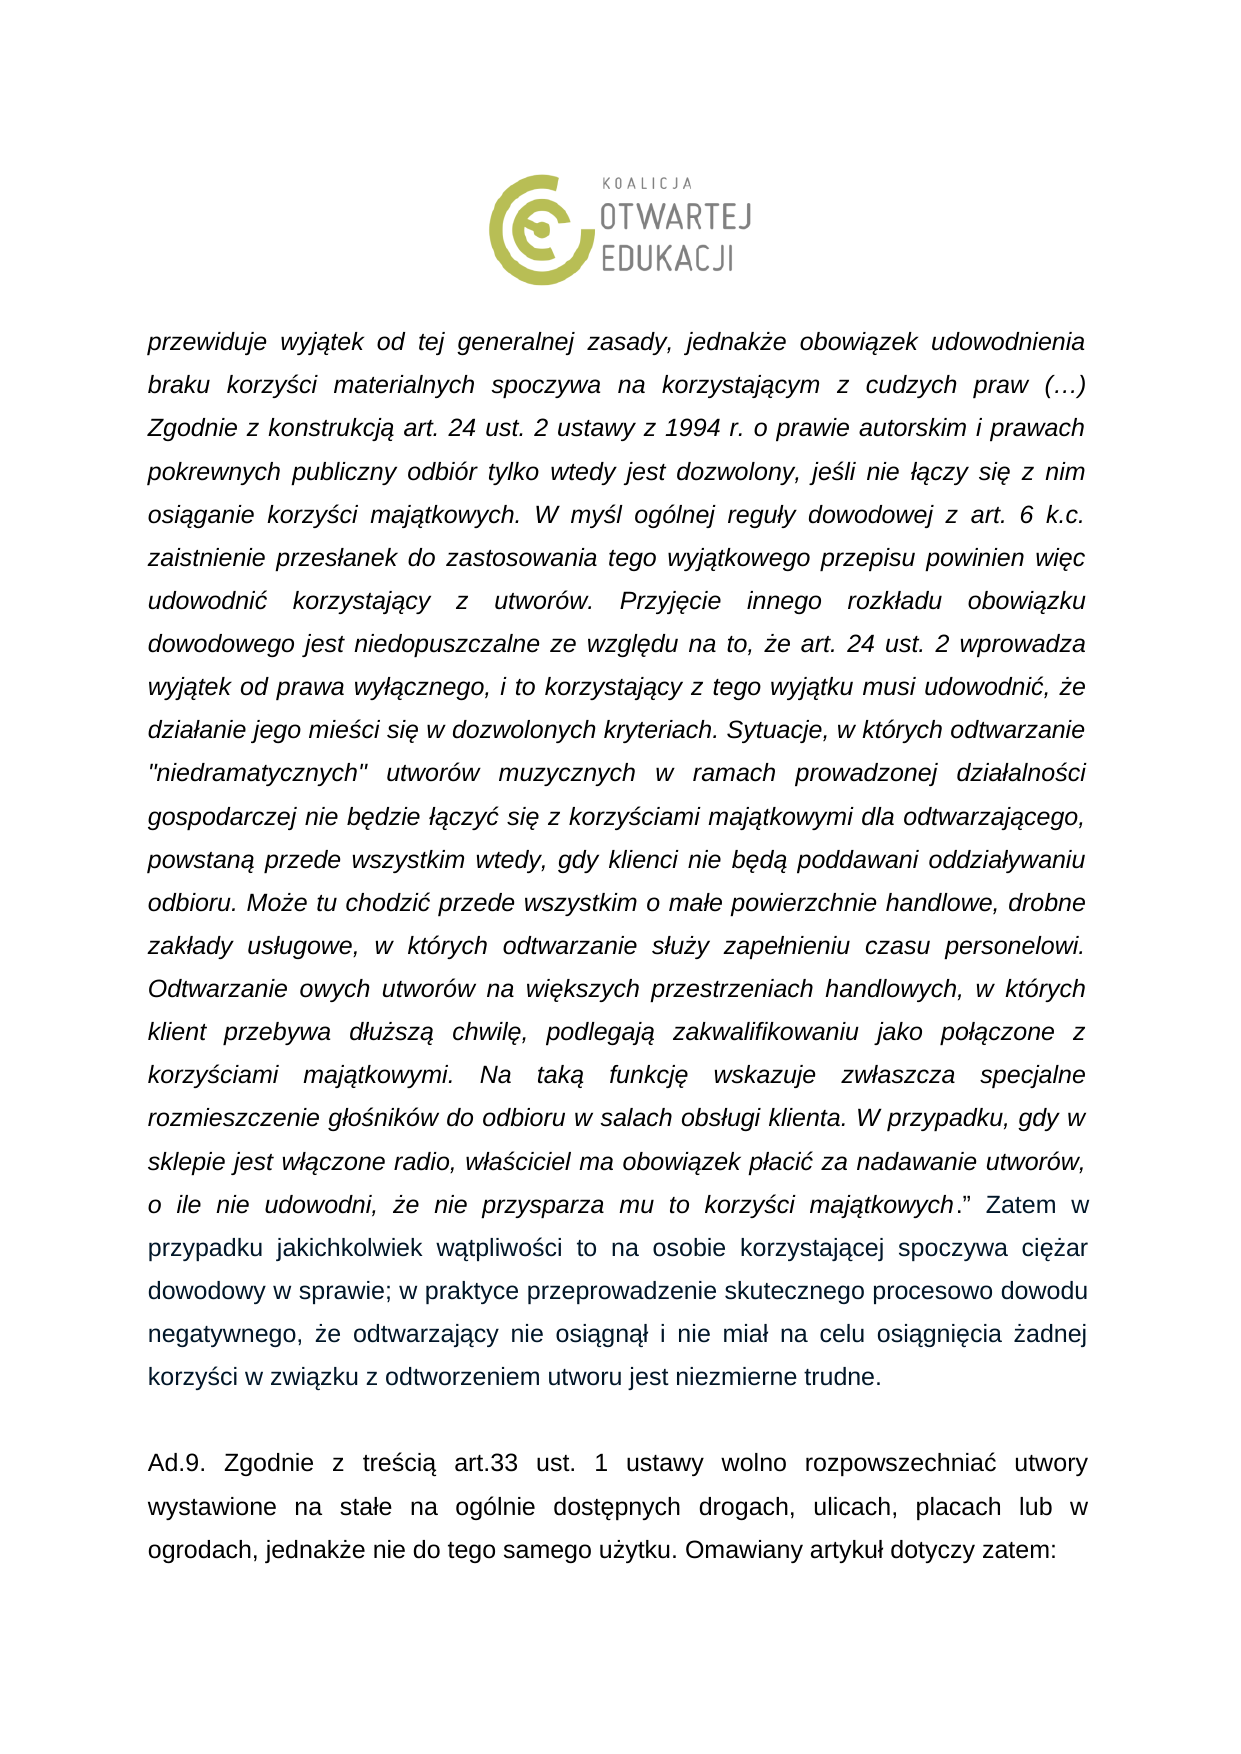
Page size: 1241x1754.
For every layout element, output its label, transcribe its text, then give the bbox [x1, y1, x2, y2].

text Ad.9. Zgodnie z treścią art.33 ust. 1 ustawy wolno rozpowszechniać utwory wystawione na stałe na ogólnie dostępnych drogach, ulicach, placach lub w ogrodach, jednakże nie do tego samego użytku. Omawiany artykuł dotyczy zatem: [146, 1448, 1089, 1563]
text przewiduje wyjątek od tej generalnej zasady, jednakże obowiązek udowodnienia braku korzyści materialnych spoczywa na korzystającym z cudzych praw (…) Zgodnie z konstrukcją art. 24 ust. 2 ustawy z 1994 r. o prawie autorskim i prawach pokrewnych publiczny odbiór tylko wtedy jest dozwolony, jeśli nie łączy się z nim osiąganie korzyści majątkowych. W myśl ogólnej reguły dowodowej z art. 6 k.c. zaistnienie przesłanek do zastosowania tego wyjątkowego przepisu powinien więc udowodnić korzystający z utworów. Przyjęcie innego rozkładu obowiązku dowodowego jest niedopuszczalne ze względu na to, że art. 24 ust. 2 wprowadza wyjątek od prawa wyłącznego, i to korzystający z tego wyjątku musi udowodnić, że działanie jego mieści się w dozwolonych kryteriach. Sytuacje, w których odtwarzanie "niedramatycznych" utworów muzycznych w ramach prowadzonej działalności gospodarczej nie będzie łączyć się z korzyściami majątkowymi dla odtwarzającego, powstaną przede wszystkim wtedy, gdy klienci nie będą poddawani oddziaływaniu odbioru. Może tu chodzić przede wszystkim o małe powierzchnie handlowe, drobne zakłady usługowe, w których odtwarzanie służy zapełnieniu czasu personelowi. Odtwarzanie owych utworów na większych przestrzeniach handlowych, w których klient przebywa dłuższą chwilę, podlegają zakwalifikowaniu jako połączone z korzyściami majątkowymi. Na taką funkcję wskazuje zwłaszcza specjalne rozmieszczenie głośników do odbioru w salach obsługi klienta. W przypadku, gdy w sklepie jest włączone radio, właściciel ma obowiązek płacić za nadawanie utworów, o ile nie udowodni, że nie przysparza mu to korzyści majątkowych.” Zatem w przypadku jakichkolwiek wątpliwości to na osobie korzystającej spoczywa ciężar dowodowy w sprawie; w praktyce przeprowadzenie skutecznego procesowo dowodu negatywnego, że odtwarzający nie osiągnął i nie miał na celu osiągnięcia żadnej korzyści w związku z odtworzeniem utworu jest niezmierne trudne. [146, 327, 1089, 1391]
picture [487, 173, 753, 286]
